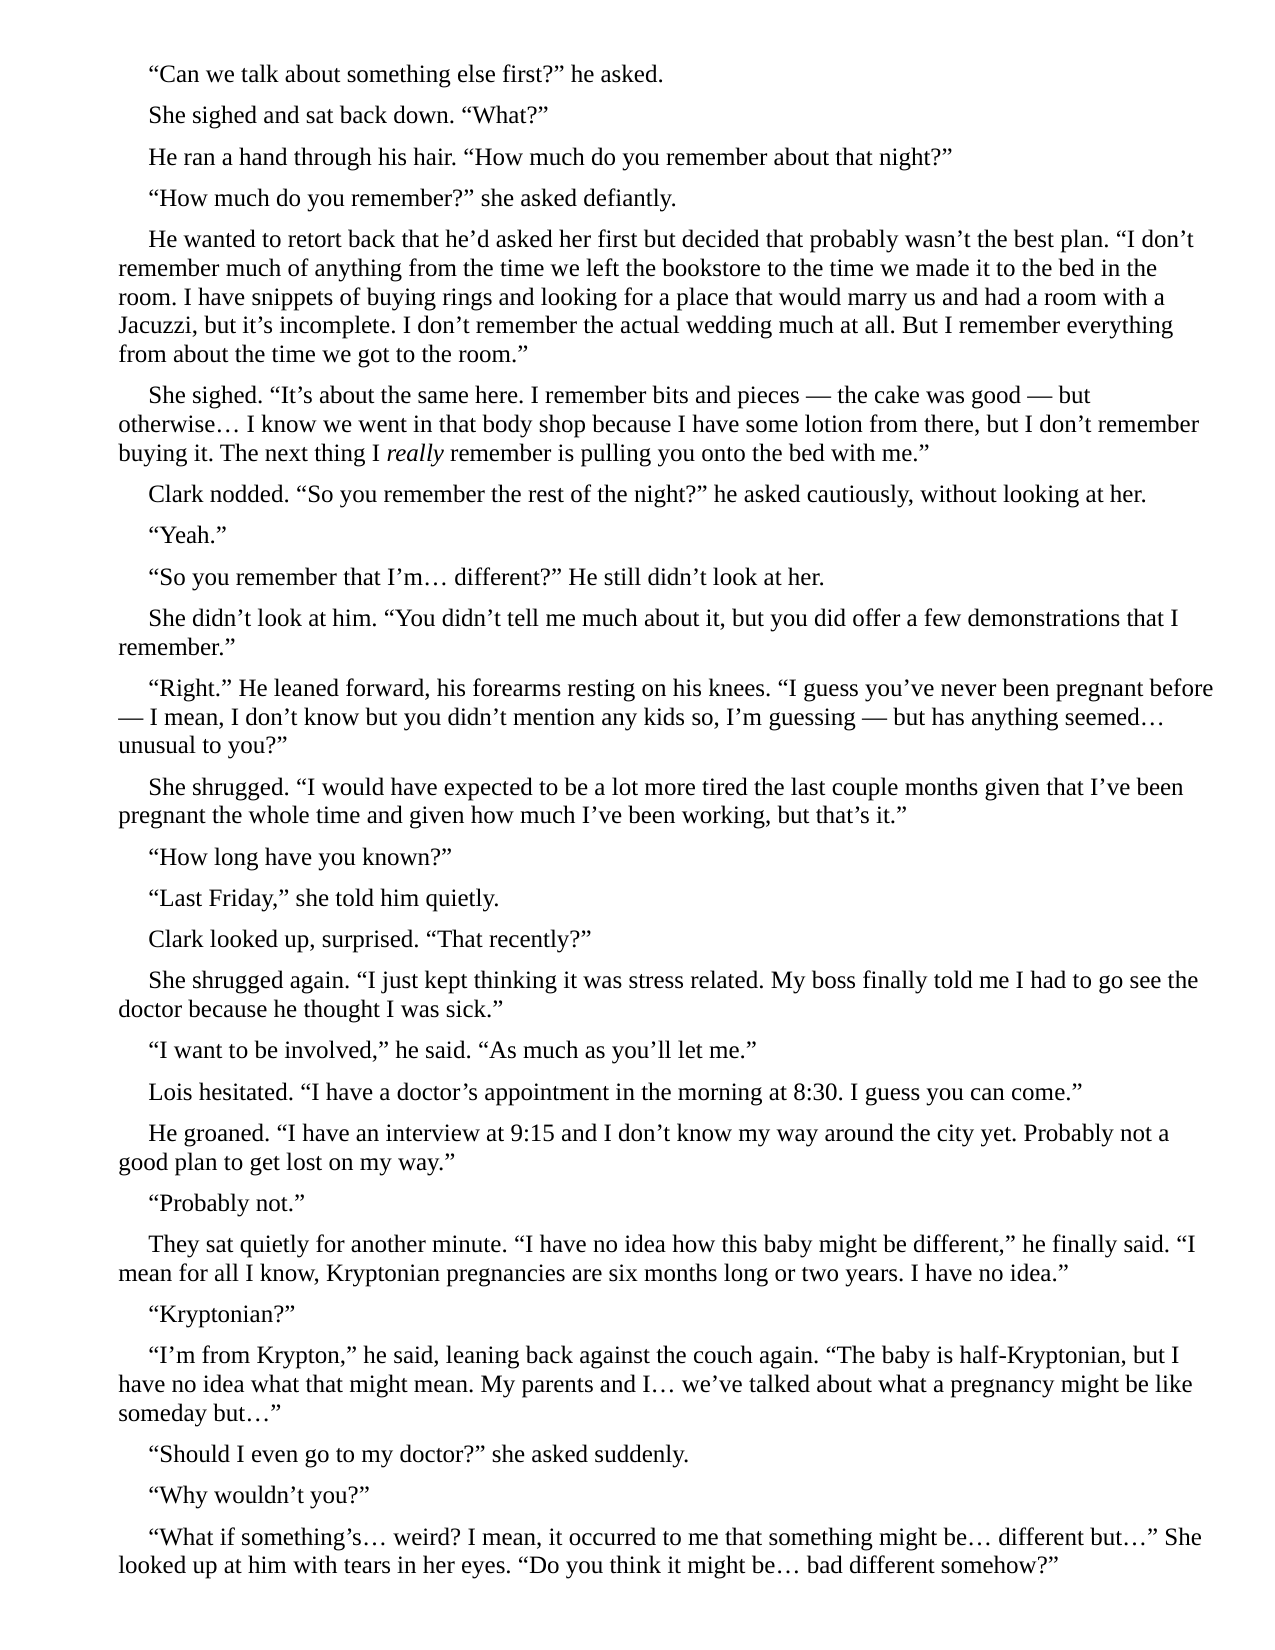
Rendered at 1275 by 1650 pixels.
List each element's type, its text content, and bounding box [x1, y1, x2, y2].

text “So you remember that I’m… different?” He still didn’t look at her. [118, 562, 1216, 590]
text “Probably not.” [118, 1188, 1216, 1217]
text “What if something’s… weird? I mean, it occurred to me that something might be… different but…” She looked up at him with tears in her eyes. “Do you think it might be… bad different somehow?” [118, 1522, 1216, 1579]
text “Why wouldn’t you?” [118, 1480, 1216, 1509]
text “How long have you known?” [118, 842, 1216, 870]
text “Can we talk about something else first?” he asked. [118, 59, 1216, 88]
text “I’m from Krypton,” he said, leaning back against the couch again. “The baby is half-Kryptonian, but I have no idea what that might mean. My parents and I… we’ve talked about what a pregnancy might be like someday but…” [118, 1340, 1216, 1427]
text “How much do you remember?” she asked defiantly. [118, 183, 1216, 212]
text She sighed. “It’s about the same here. I remember bits and pieces — the cake was good — but otherwise… I know we went in that body shop because I have some lotion from there, but I don’t remember buying it. The next thing I really remember is pulling you onto the bed with me.” [118, 380, 1216, 467]
text She shrugged. “I would have expected to be a lot more tired the last couple months given that I’ve been pregnant the whole time and given how much I’ve been working, but that’s it.” [118, 772, 1216, 829]
text “Should I even go to my doctor?” she asked suddenly. [118, 1439, 1216, 1468]
text She didn’t look at him. “You didn’t tell me much about it, but you did offer a few demonstrations that I remember.” [118, 603, 1216, 660]
text They sat quietly for another minute. “I have no idea how this baby might be different,” he finally said. “I mean for all I know, Kryptonian pregnancies are six months long or two years. I have no idea.” [118, 1229, 1216, 1287]
text He wanted to retort back that he’d asked her first but decided that probably wasn’t the best plan. “I don’t remember much of anything from the time we left the bookstore to the time we made it to the bed in the room. I have snippets of buying rings and looking for a place that would marry us and had a room with a Jacuzzi, but it’s incomplete. I don’t remember the actual wedding much at all. But I remember everything from about the time we got to the room.” [118, 224, 1216, 368]
text He ran a hand through his hair. “How much do you remember about that night?” [118, 142, 1216, 170]
text Clark looked up, surprised. “That recently?” [118, 924, 1216, 953]
text She sighed and sat back down. “What?” [118, 100, 1216, 129]
text Lois hesitated. “I have a doctor’s appointment in the morning at 8:30. I guess you can come.” [118, 1077, 1216, 1105]
text “Right.” He leaned forward, his forearms resting on his knees. “I guess you’ve never been pregnant before — I mean, I don’t know but you didn’t mention any kids so, I’m guessing — but has anything seemed… unusual to you?” [118, 673, 1216, 759]
text Clark nodded. “So you remember the rest of the night?” he asked cautiously, without looking at her. [118, 479, 1216, 508]
text “I want to be involved,” he said. “As much as you’ll let me.” [118, 1035, 1216, 1064]
text He groaned. “I have an interview at 9:15 and I don’t know my way around the city yet. Probably not a good plan to get lost on my way.” [118, 1118, 1216, 1175]
text She shrugged again. “I just kept thinking it was stress related. My boss finally told me I had to go see the doctor because he thought I was sick.” [118, 965, 1216, 1023]
text “Yeah.” [118, 520, 1216, 549]
text “Kryptonian?” [118, 1299, 1216, 1328]
text “Last Friday,” she told him quietly. [118, 883, 1216, 912]
